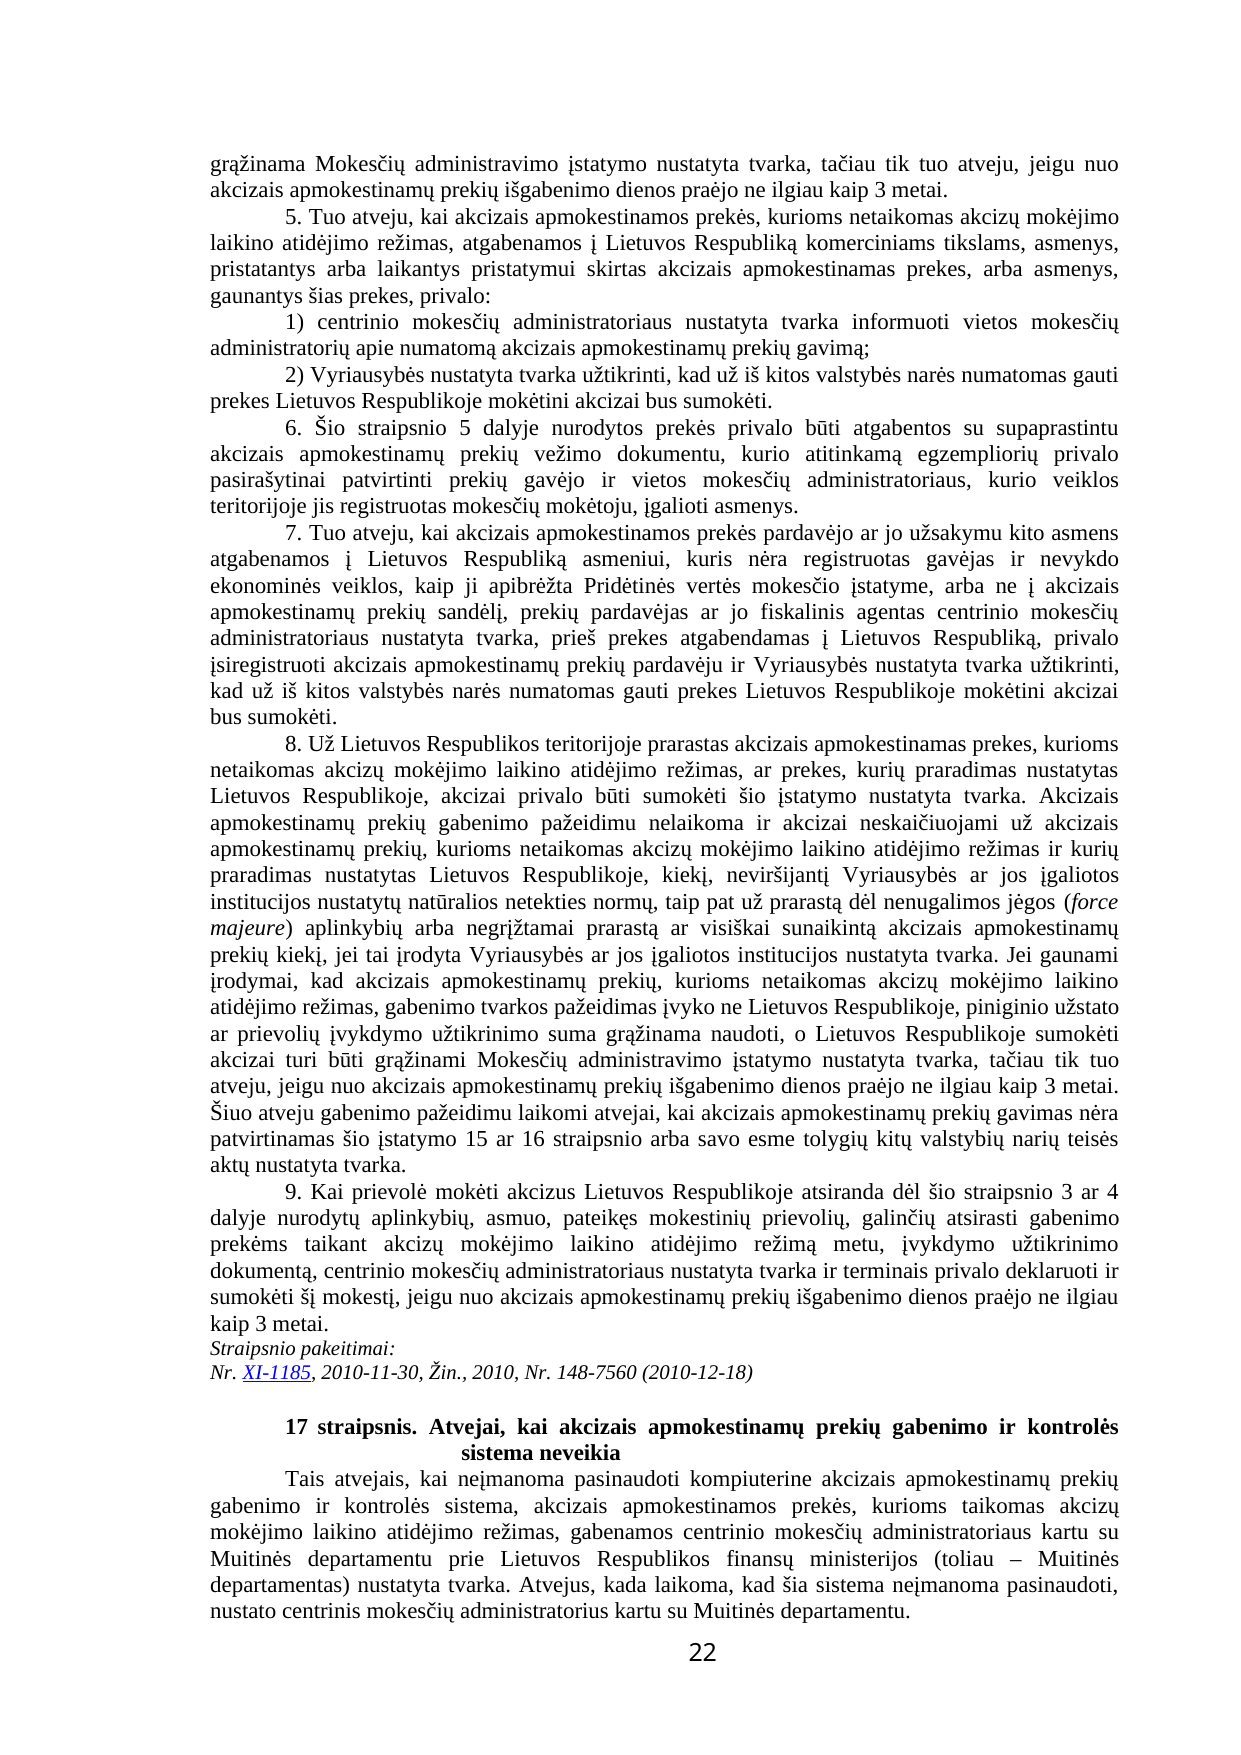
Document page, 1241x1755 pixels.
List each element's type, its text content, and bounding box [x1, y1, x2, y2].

text 7. Tuo atveju, kai akcizais apmokestinamos prekės pardavėjo ar jo užsakymu kito asmens atgabenamos į Lietuvos Respubliką asmeniui, kuris nėra registruotas gavėjas ir nevykdo ekonominės veiklos, kaip ji apibrėžta Pridėtinės vertės mokesčio įstatyme, arba ne į akcizais apmokestinamų prekių sandėlį, prekių pardavėjas ar jo fiskalinis agentas centrinio mokesčių administratoriaus nustatyta tvarka, prieš prekes atgabendamas į Lietuvos Respubliką, privalo įsiregistruoti akcizais apmokestinamų prekių pardavėju ir Vyriausybės nustatyta tvarka užtikrinti, kad už iš kitos valstybės narės numatomas gauti prekes Lietuvos Respublikoje mokėtini akcizai bus sumokėti. [210, 519, 1120, 730]
text grąžinama Mokesčių administravimo įstatymo nustatyta tvarka, tačiau tik tuo atveju, jeigu nuo akcizais apmokestinamų prekių išgabenimo dienos praėjo ne ilgiau kaip 3 metai. [210, 150, 1120, 203]
text 9. Kai prievolė mokėti akcizus Lietuvos Respublikoje atsiranda dėl šio straipsnio 3 ar 4 dalyje nurodytų aplinkybių, asmuo, pateikęs mokestinių prievolių, galinčių atsirasti gabenimo prekėms taikant akcizų mokėjimo laikino atidėjimo režimą metu, įvykdymo užtikrinimo dokumentą, centrinio mokesčių administratoriaus nustatyta tvarka ir terminais privalo deklaruoti ir sumokėti šį mokestį, jeigu nuo akcizais apmokestinamų prekių išgabenimo dienos praėjo ne ilgiau kaip 3 metai. [210, 1178, 1120, 1336]
text Tais atvejais, kai neįmanoma pasinaudoti kompiuterine akcizais apmokestinamų prekių gabenimo ir kontrolės sistema, akcizais apmokestinamos prekės, kurioms taikomas akcizų mokėjimo laikino atidėjimo režimas, gabenamos centrinio mokesčių administratoriaus kartu su Muitinės departamentu prie Lietuvos Respublikos finansų ministerijos (toliau – Muitinės departamentas) nustatyta tvarka. Atvejus, kada laikoma, kad šia sistema neįmanoma pasinaudoti, nustato centrinis mokesčių administratorius kartu su Muitinės departamentu. [210, 1466, 1120, 1624]
text 8. Už Lietuvos Respublikos teritorijoje prarastas akcizais apmokestinamas prekes, kurioms netaikomas akcizų mokėjimo laikino atidėjimo režimas, ar prekes, kurių praradimas nustatytas Lietuvos Respublikoje, akcizai privalo būti sumokėti šio įstatymo nustatyta tvarka. Akcizais apmokestinamų prekių gabenimo pažeidimu nelaikoma ir akcizai neskaičiuojami už akcizais apmokestinamų prekių, kurioms netaikomas akcizų mokėjimo laikino atidėjimo režimas ir kurių praradimas nustatytas Lietuvos Respublikoje, kiekį, neviršijantį Vyriausybės ar jos įgaliotos institucijos nustatytų natūralios netekties normų, taip pat už prarastą dėl nenugalimos jėgos (force majeure) aplinkybių arba negrįžtamai prarastą ar visiškai sunaikintą akcizais apmokestinamų prekių kiekį, jei tai įrodyta Vyriausybės ar jos įgaliotos institucijos nustatyta tvarka. Jei gaunami įrodymai, kad akcizais apmokestinamų prekių, kurioms netaikomas akcizų mokėjimo laikino atidėjimo režimas, gabenimo tvarkos pažeidimas įvyko ne Lietuvos Respublikoje, piniginio užstato ar prievolių įvykdymo užtikrinimo suma grąžinama naudoti, o Lietuvos Respublikoje sumokėti akcizai turi būti grąžinami Mokesčių administravimo įstatymo nustatyta tvarka, tačiau tik tuo atveju, jeigu nuo akcizais apmokestinamų prekių išgabenimo dienos praėjo ne ilgiau kaip 3 metai. Šiuo atveju gabenimo pažeidimu laikomi atvejai, kai akcizais apmokestinamų prekių gavimas nėra patvirtinamas šio įstatymo 15 ar 16 straipsnio arba savo esme tolygių kitų valstybių narių teisės aktų nustatyta tvarka. [210, 730, 1120, 1178]
text 17 straipsnis. Atvejai, kai akcizais apmokestinamų prekių gabenimo ir kontrolės sistema neveikia [285, 1413, 1120, 1466]
text Nr. XI-1185, 2010-11-30, Žin., 2010, Nr. 148-7560 (2010-12-18) [210, 1360, 1120, 1384]
text 1) centrinio mokesčių administratoriaus nustatyta tvarka informuoti vietos mokesčių administratorių apie numatomą akcizais apmokestinamų prekių gavimą; [210, 308, 1120, 361]
text Straipsnio pakeitimai: [210, 1336, 1120, 1360]
text 6. Šio straipsnio 5 dalyje nurodytos prekės privalo būti atgabentos su supaprastintu akcizais apmokestinamų prekių vežimo dokumentu, kurio atitinkamą egzempliorių privalo pasirašytinai patvirtinti prekių gavėjo ir vietos mokesčių administratoriaus, kurio veiklos teritorijoje jis registruotas mokesčių mokėtoju, įgalioti asmenys. [210, 413, 1120, 519]
text 2) Vyriausybės nustatyta tvarka užtikrinti, kad už iš kitos valstybės narės numatomas gauti prekes Lietuvos Respublikoje mokėtini akcizai bus sumokėti. [210, 361, 1120, 413]
text 5. Tuo atveju, kai akcizais apmokestinamos prekės, kurioms netaikomas akcizų mokėjimo laikino atidėjimo režimas, atgabenamos į Lietuvos Respubliką komerciniams tikslams, asmenys, pristatantys arba laikantys pristatymui skirtas akcizais apmokestinamas prekes, arba asmenys, gaunantys šias prekes, privalo: [210, 203, 1120, 308]
